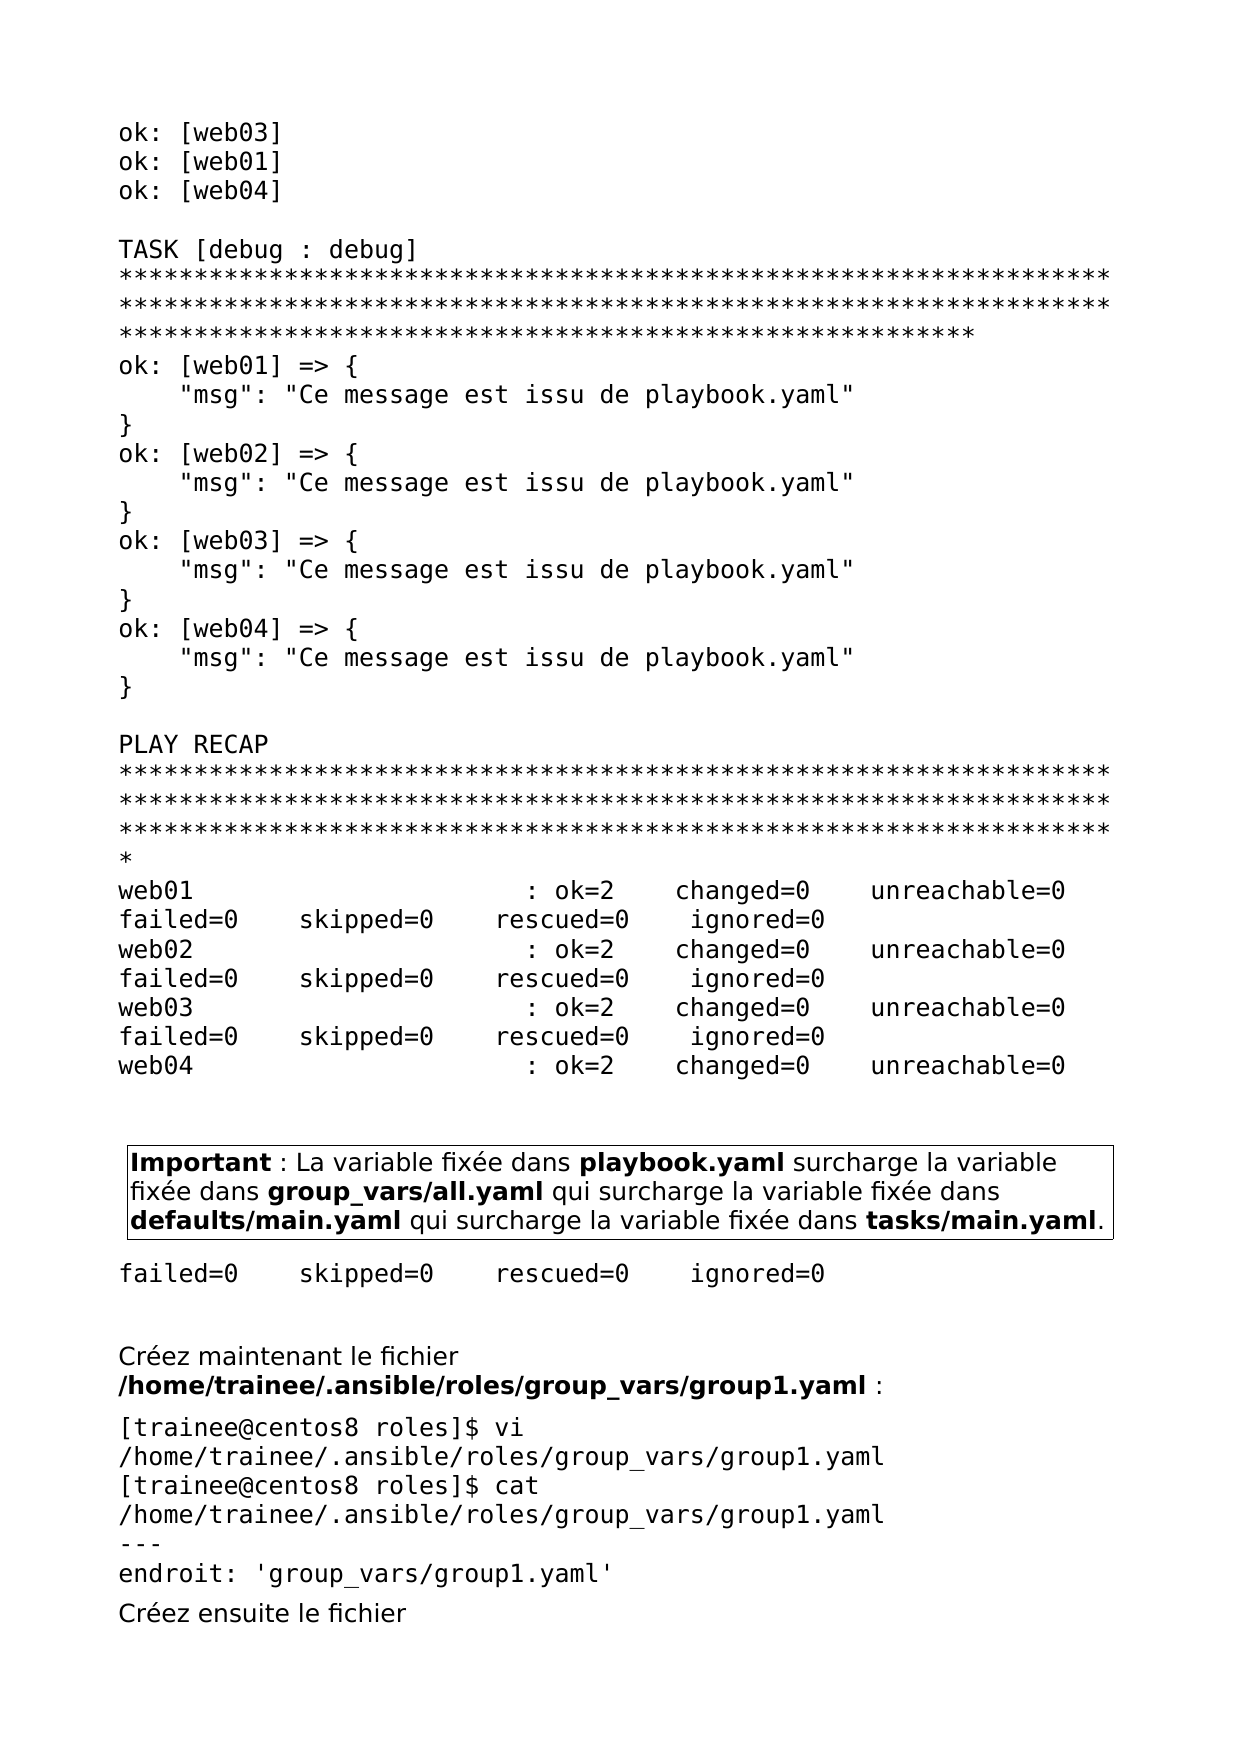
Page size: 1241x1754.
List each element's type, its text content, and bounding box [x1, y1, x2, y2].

text Créez ensuite le fichier [118, 1600, 1122, 1629]
text [trainee@centos8 roles]$ vi /home/trainee/.ansible/roles/group_vars/group1.yaml [trainee@centos8 roles]$ cat /home/trainee/.ansible/roles/group_vars/group1.yaml --- endroit: 'group_vars/group1.yaml' [118, 1413, 1122, 1588]
text Créez maintenant le fichier /home/trainee/.ansible/roles/group_vars/group1.yaml : [118, 1342, 1122, 1400]
table_header Important : La variable fixée dans playbook.yaml surcharge la variable fixée dans group_vars/all.yaml qui surcharge la variable fixée dans defaults/main.yaml qui surcharge la variable fixée dans tasks/main.yaml. [128, 1146, 1113, 1239]
text failed=0 skipped=0 rescued=0 ignored=0 [118, 1248, 1122, 1289]
text ok: [web03] ok: [web01] ok: [web04] TASK [debug : debug] ********************************************************************************************************************************************************************************************* ok: [web01] => { "msg": "Ce message est issu de playbook.yaml" } ok: [web02] => { "msg": "Ce message est issu de playbook.yaml" } ok: [web03] => { "msg": "Ce message est issu de playbook.yaml" } ok: [web04] => { "msg": "Ce message est issu de playbook.yaml" } PLAY RECAP ******************************************************************************************************************************************************************************************************* web01 : ok=2 changed=0 unreachable=0 failed=0 skipped=0 rescued=0 ignored=0 web02 : ok=2 changed=0 unreachable=0 failed=0 skipped=0 rescued=0 ignored=0 web03 : ok=2 changed=0 unreachable=0 failed=0 skipped=0 rescued=0 ignored=0 web04 : ok=2 changed=0 unreachable=0 [118, 118, 1122, 1122]
